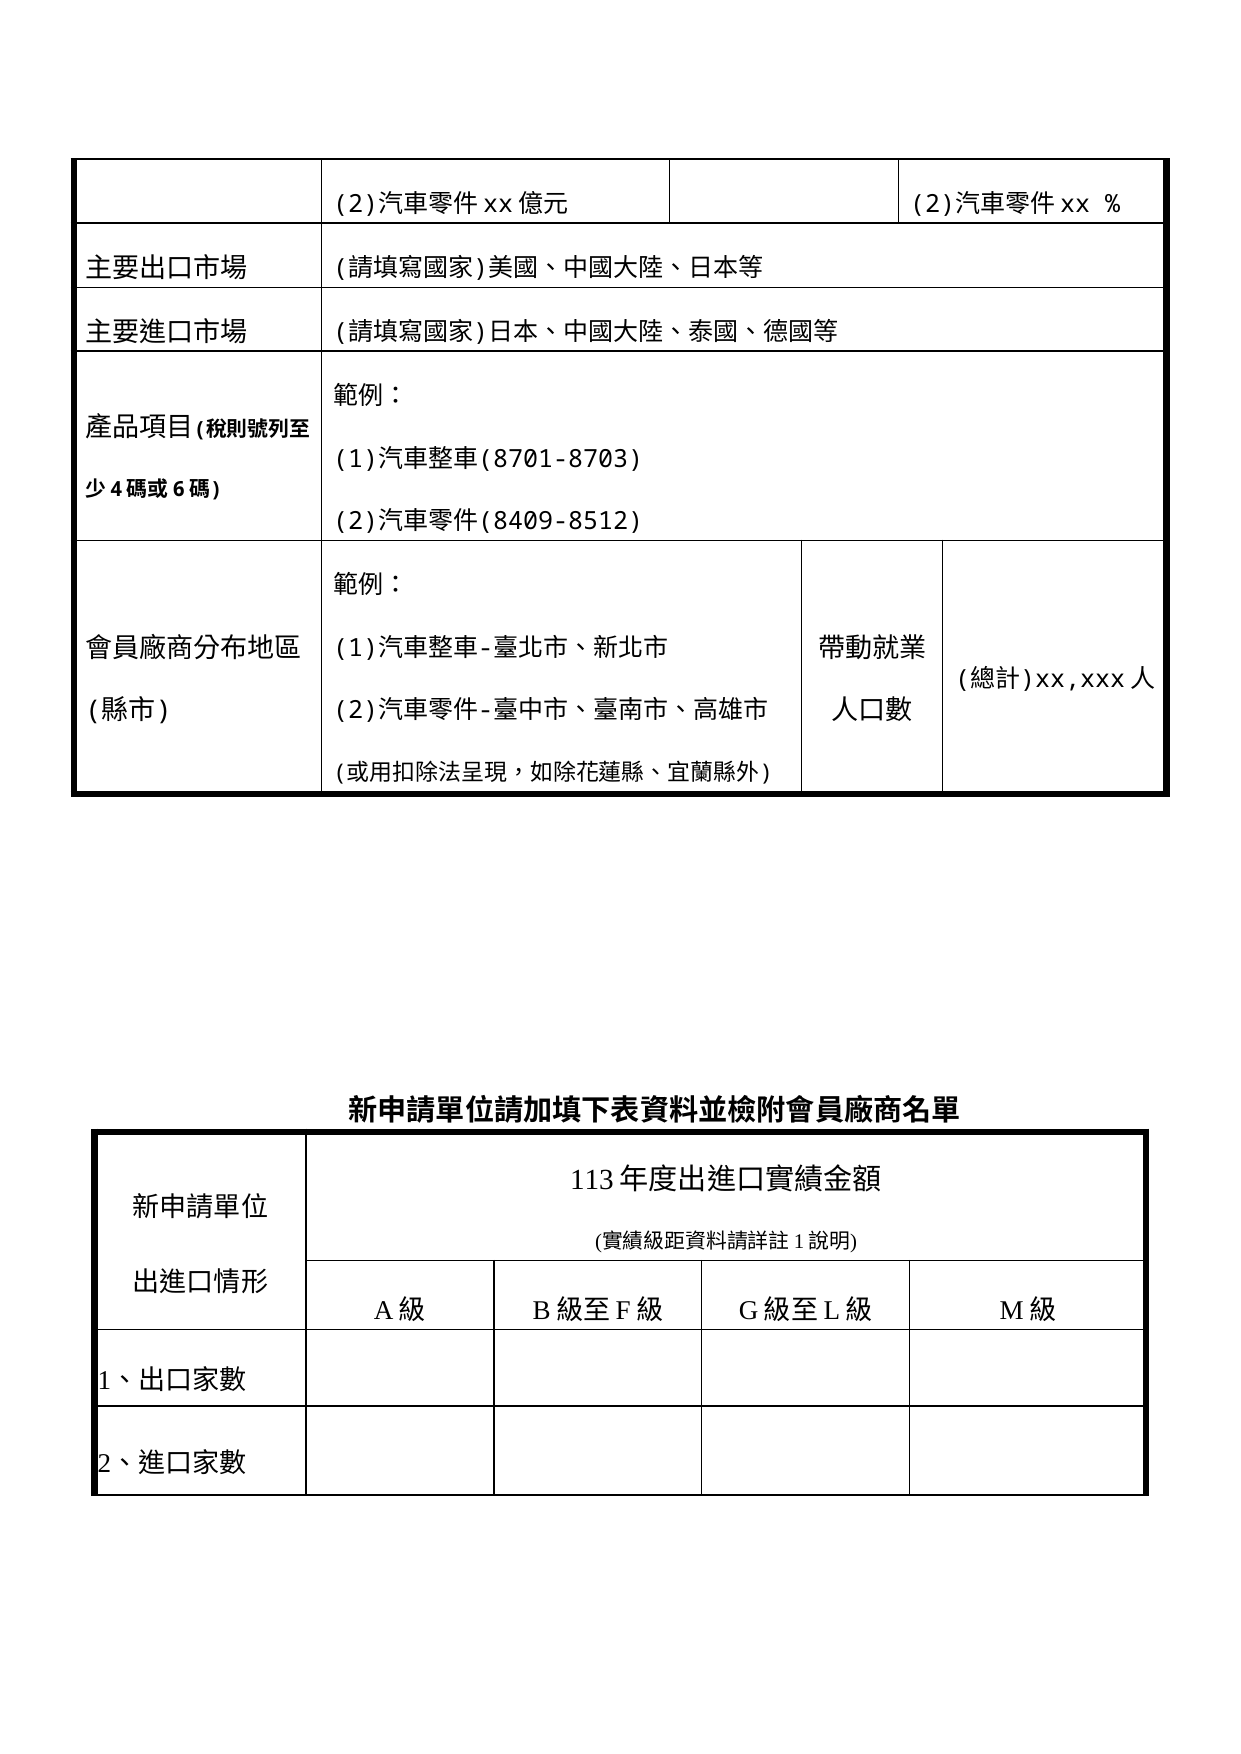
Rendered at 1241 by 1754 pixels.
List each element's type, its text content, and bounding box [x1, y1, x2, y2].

table_cell 範例： (1)汽車整車(8701-8703) (2)汽車零件(8409-8512) [322, 352, 1163, 539]
table_cell 主要進口市場 [77, 288, 321, 350]
table_cell [702, 1330, 909, 1405]
table_cell [495, 1407, 701, 1494]
table_header 113年度出進口實績金額 (實績級距資料請詳註1說明) [307, 1135, 1143, 1260]
table_cell [910, 1330, 1143, 1405]
table_cell [495, 1330, 701, 1405]
table_cell (請填寫國家)美國、中國大陸、日本等 [322, 224, 1163, 286]
table_cell B級至F級 [495, 1261, 701, 1328]
table_cell 會員廠商分布地區(縣市) [77, 541, 321, 791]
table_cell 1、出口家數 [98, 1330, 305, 1405]
table_cell [702, 1407, 909, 1494]
table_cell (總計)xx,xxx人 [943, 541, 1163, 791]
table_cell G級至L級 [702, 1261, 909, 1328]
text 新申請單位請加填下表資料並檢附會員廠商名單 [187, 1066, 1053, 1128]
table_cell [307, 1330, 493, 1405]
table_cell M級 [910, 1261, 1143, 1328]
table_cell 2、進口家數 [98, 1407, 305, 1494]
table_cell [670, 160, 898, 222]
table_cell (2)汽車零件xx % [899, 160, 1163, 222]
table_cell 主要出口市場 [77, 224, 321, 286]
table_cell [910, 1407, 1143, 1494]
table_cell [307, 1407, 493, 1494]
table_cell A級 [307, 1261, 493, 1328]
table_cell (請填寫國家)日本、中國大陸、泰國、德國等 [322, 288, 1163, 350]
table_cell [77, 160, 321, 222]
table_cell 帶動就業人口數 [802, 541, 942, 791]
table_cell 範例： (1)汽車整車-臺北市、新北市 (2)汽車零件-臺中市、臺南市、高雄市 (或用扣除法呈現，如除花蓮縣、宜蘭縣外) [322, 541, 801, 791]
table_cell 產品項目(稅則號列至少4碼或6碼) [77, 352, 321, 539]
table_cell (2)汽車零件xx億元 [322, 160, 669, 222]
table_header 新申請單位 出進口情形 [98, 1135, 305, 1328]
